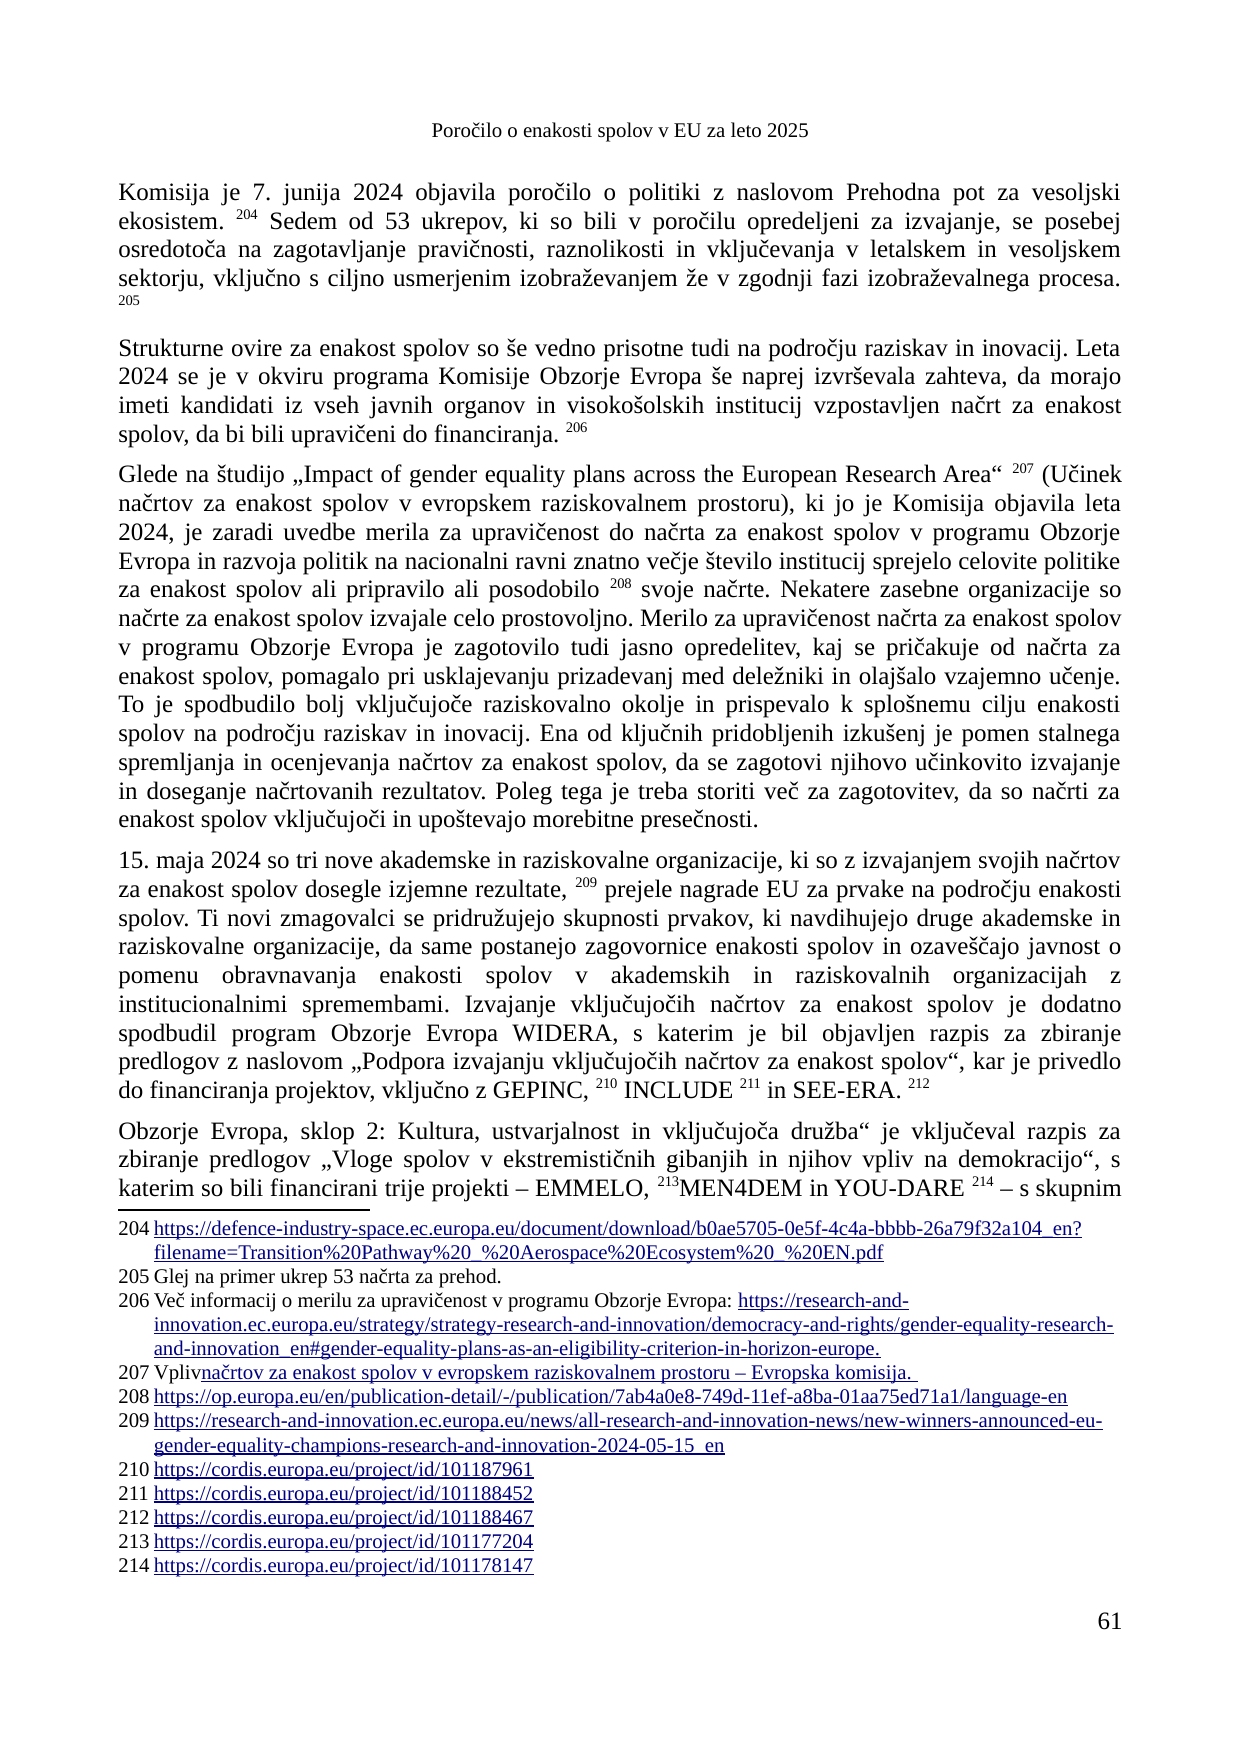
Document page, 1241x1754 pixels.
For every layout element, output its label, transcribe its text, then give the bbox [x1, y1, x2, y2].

text https://cordis.europa.eu/project/id/101188467 [118, 1505, 1122, 1529]
text 15. maja 2024 so tri nove akademske in raziskovalne organizacije, ki so z izvajanjem svojih načrtov za enakost spolov dosegle izjemne rezultate, prejele nagrade EU za prvake na področju enakosti spolov. Ti novi zmagovalci se pridružujejo skupnosti prvakov, ki navdihujejo druge akademske in raziskovalne organizacije, da same postanejo zagovornice enakosti spolov in ozaveščajo javnost o pomenu obravnavanja enakosti spolov v akademskih in raziskovalnih organizacijah z institucionalnimi spremembami. Izvajanje vključujočih načrtov za enakost spolov je dodatno spodbudil program Obzorje Evropa WIDERA, s katerim je bil objavljen razpis za zbiranje predlogov z naslovom „Podpora izvajanju vključujočih načrtov za enakost spolov“, kar je privedlo do financiranja projektov, vključno z GEPINC, INCLUDE in SEE-ERA. [118, 845, 1122, 1104]
text https://research-and-innovation.ec.europa.eu/news/all-research-and-innovation-news/new-winners-announced-eu-gender-equality-champions-research-and-innovation-2024-05-15_en [118, 1408, 1122, 1457]
text Strukturne ovire za enakost spolov so še vedno prisotne tudi na področju raziskav in inovacij. Leta 2024 se je v okviru programa Komisije Obzorje Evropa še naprej izvrševala zahteva, da morajo imeti kandidati iz vseh javnih organov in visokošolskih institucij vzpostavljen načrt za enakost spolov, da bi bili upravičeni do financiranja. [118, 333, 1122, 448]
text Glede na študijo „Impact of gender equality plans across the European Research Area“ (Učinek načrtov za enakost spolov v evropskem raziskovalnem prostoru), ki jo je Komisija objavila leta 2024, je zaradi uvedbe merila za upravičenost do načrta za enakost spolov v programu Obzorje Evropa in razvoja politik na nacionalni ravni znatno večje število institucij sprejelo celovite politike za enakost spolov ali pripravilo ali posodobilo svoje načrte. Nekatere zasebne organizacije so načrte za enakost spolov izvajale celo prostovoljno. Merilo za upravičenost načrta za enakost spolov v programu Obzorje Evropa je zagotovilo tudi jasno opredelitev, kaj se pričakuje od načrta za enakost spolov, pomagalo pri usklajevanju prizadevanj med deležniki in olajšalo vzajemno učenje. To je spodbudilo bolj vključujoče raziskovalno okolje in prispevalo k splošnemu cilju enakosti spolov na področju raziskav in inovacij. Ena od ključnih pridobljenih izkušenj je pomen stalnega spremljanja in ocenjevanja načrtov za enakost spolov, da se zagotovi njihovo učinkovito izvajanje in doseganje načrtovanih rezultatov. Poleg tega je treba storiti več za zagotovitev, da so načrti za enakost spolov vključujoči in upoštevajo morebitne presečnosti. [118, 459, 1122, 833]
text Glej na primer ukrep 53 načrta za prehod. [118, 1264, 1122, 1288]
text https://cordis.europa.eu/project/id/101187961 [118, 1457, 1122, 1481]
text https://cordis.europa.eu/project/id/101188452 [118, 1481, 1122, 1505]
text https://cordis.europa.eu/project/id/101178147 [118, 1553, 1122, 1577]
text Komisija je 7. junija 2024 objavila poročilo o politiki z naslovom Prehodna pot za vesoljski ekosistem. Sedem od 53 ukrepov, ki so bili v poročilu opredeljeni za izvajanje, se posebej osredotoča na zagotavljanje pravičnosti, raznolikosti in vključevanja v letalskem in vesoljskem sektorju, vključno s ciljno usmerjenim izobraževanjem že v zgodnji fazi izobraževalnega procesa. [118, 177, 1122, 321]
text https://defence-industry-space.ec.europa.eu/document/download/b0ae5705-0e5f-4c4a-bbbb-26a79f32a104_en?filename=Transition%20Pathway%20_%20Aerospace%20Ecosystem%20_%20EN.pdf [118, 1216, 1122, 1264]
text https://op.europa.eu/en/publication-detail/-/publication/7ab4a0e8-749d-11ef-a8ba-01aa75ed71a1/language-en [118, 1384, 1122, 1408]
text Vplivnačrtov za enakost spolov v evropskem raziskovalnem prostoru – Evropska komisija. [118, 1360, 1122, 1384]
text https://cordis.europa.eu/project/id/101177204 [118, 1529, 1122, 1553]
text Obzorje Evropa, sklop 2: Kultura, ustvarjalnost in vključujoča družba“ je vključeval razpis za zbiranje predlogov „Vloge spolov v ekstremističnih gibanjih in njihov vpliv na demokracijo“, s katerim so bili financirani trije projekti – EMMELO, MEN4DEM in YOU-DARE – s skupnim proračunom v višini 8,6 milijona EUR. Ti projekti bodo prispevali k razvoju z dokazi podprtih spoznanj in inovativnih pristopov za obravnavanje vzpona ekstremističnih, identitarnih in nacionalističnih gibanj s poudarkom na oblikovanju in vplivu vlog spolov v teh gibanjih. Financirani so bili dodatni projekti za odpravo strukturnih neenakosti s presečnim pristopom, na primer raziskave o socialno-ekonomskih učinkih osamljenosti. V okviru sklopa 3 je bil objavljen razpis za financiranje na področju radikalizacije in enakosti spolov s proračunom v višini 3 milijonov EUR. Nazadnje, leta 2024 so se začele izvajati štiri dejavnosti v zvezi s presečnostjo in enakostjo v posvetovalnih in participativnih demokratičnih prostorih v skupni vrednosti 9,5 milijona EUR: INSPIRE, iDEM, EU-CIEMBLY, in SINCRONY. Ti projekti bodo prispevali k poživitvi demokracije in povečanju udeležbe državljanov z oblikovanjem in pilotnim izvajanjem demokratičnih inovacij, pri čemer je osrednji del procesa premagovanje kopičenja in preseka diskriminacije ali stigmatizacije. [118, 1116, 1122, 1202]
text Več informacij o merilu za upravičenost v programu Obzorje Evropa: https://research-and-innovation.ec.europa.eu/strategy/strategy-research-and-innovation/democracy-and-rights/gender-equality-research-and-innovation_en#gender-equality-plans-as-an-eligibility-criterion-in-horizon-europe. [118, 1288, 1122, 1360]
